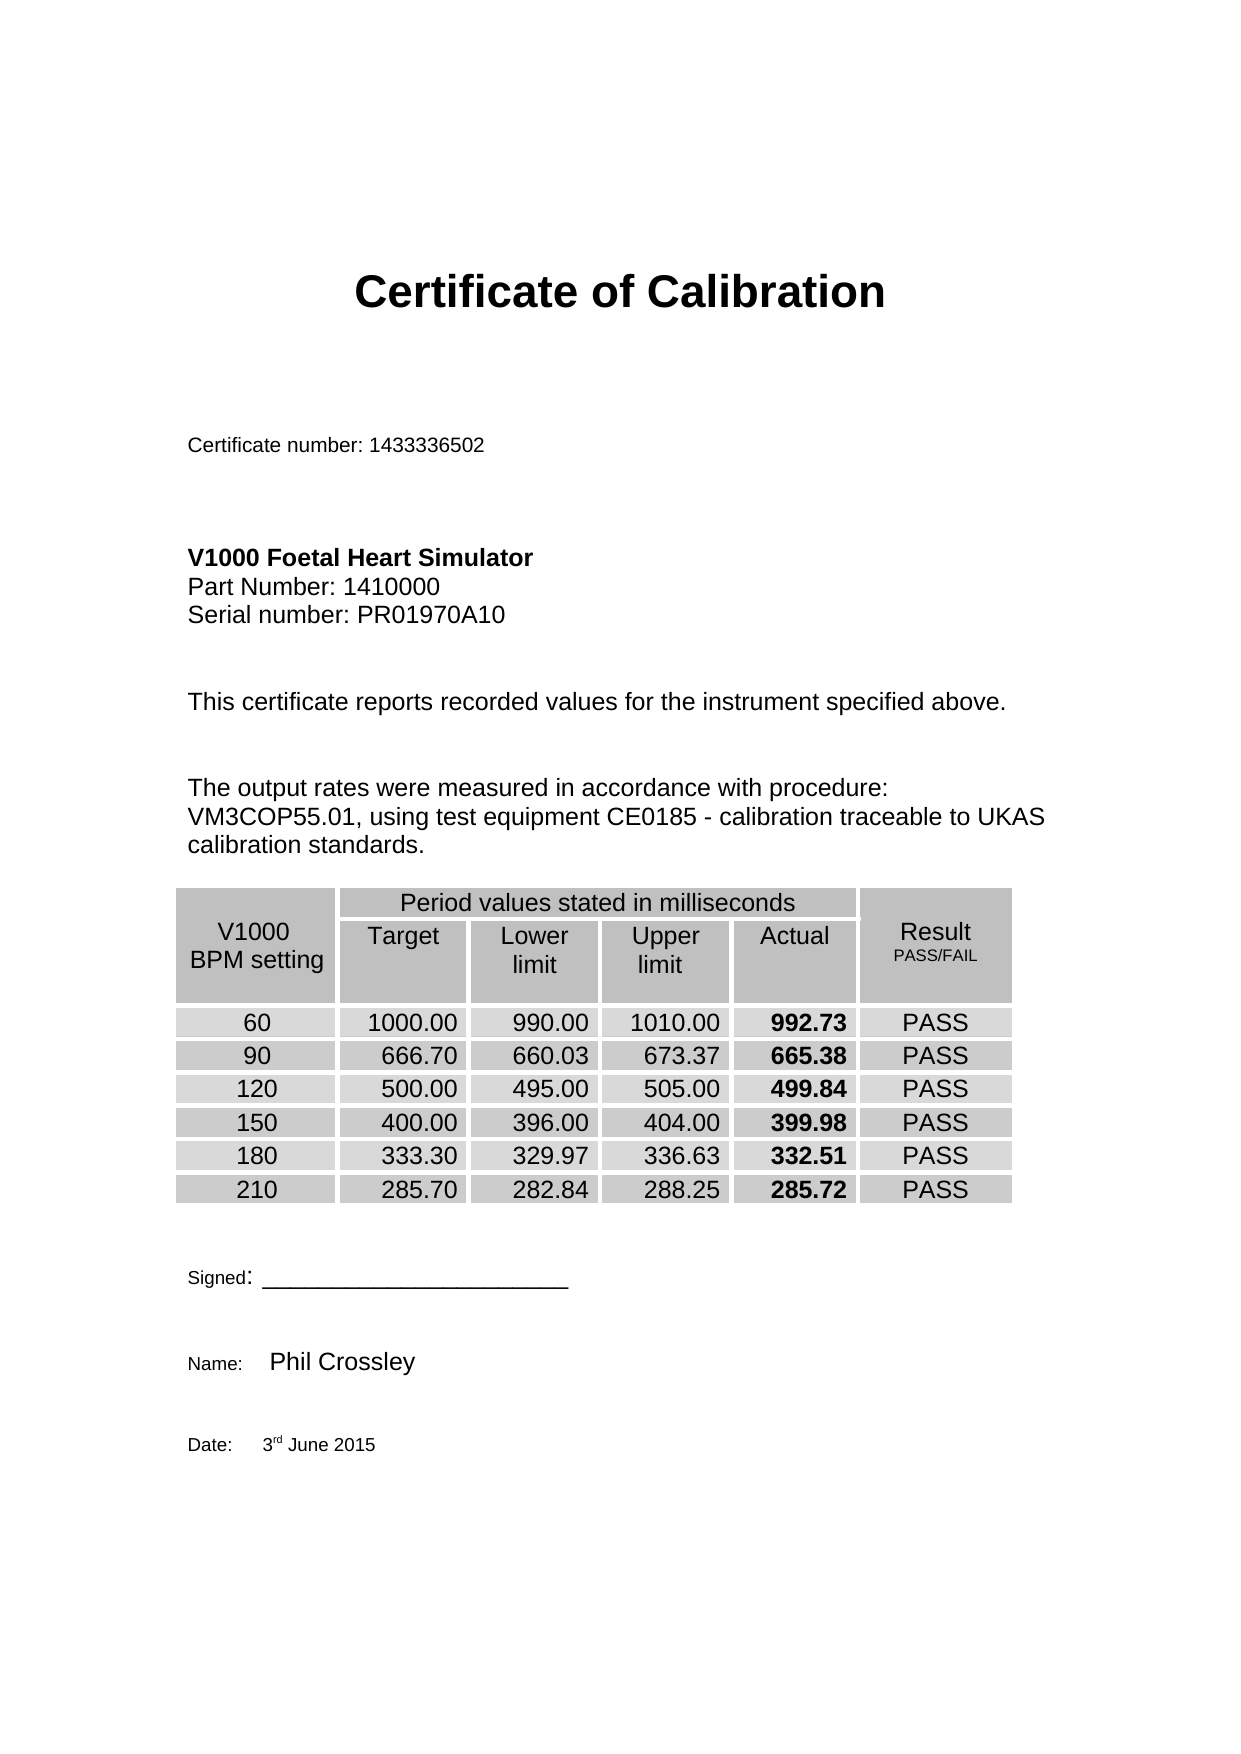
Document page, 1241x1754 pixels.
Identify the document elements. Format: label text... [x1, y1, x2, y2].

table_header V1000 BPM setting [176, 888, 335, 1003]
table_header Result PASS/FAIL [860, 888, 1012, 1003]
table_cell 1000.00 [340, 1008, 466, 1036]
table_header Period values stated in milliseconds [340, 888, 856, 917]
table_cell 505.00 [602, 1075, 729, 1103]
subtitle V1000 Foetal Heart Simulator [187, 543, 1053, 572]
table_cell 285.70 [340, 1175, 466, 1203]
text The output rates were measured in accordance with procedure: VM3COP55.01, using test equipment CE0185 - calibration traceable to UKAS calibration standards. [187, 773, 1053, 859]
table_cell 665.38 [734, 1041, 856, 1070]
subtitle Certificate number: 1433336502 [187, 433, 1053, 457]
table_cell Upper limit [602, 921, 729, 1003]
table_cell PASS [860, 1041, 1012, 1070]
text Signed: ______________________ [187, 1261, 1053, 1290]
text Date: 3rd June 2015 [187, 1433, 1053, 1455]
table_cell 60 [176, 1008, 335, 1036]
text Serial number: PR01970A10 [187, 600, 1053, 629]
table_cell 288.25 [602, 1175, 729, 1203]
table_cell 285.72 [734, 1175, 856, 1203]
table_cell Lower limit [471, 921, 598, 1003]
table_cell 673.37 [602, 1041, 729, 1070]
table_cell 90 [176, 1041, 335, 1070]
table_cell 990.00 [471, 1008, 598, 1036]
table_cell 329.97 [471, 1141, 598, 1170]
table_cell PASS [860, 1108, 1012, 1137]
table_cell Actual [734, 921, 856, 1003]
table_cell 400.00 [340, 1108, 466, 1137]
table_cell 404.00 [602, 1108, 729, 1137]
table_cell 399.98 [734, 1108, 856, 1137]
text Name: Phil Crossley [187, 1347, 1053, 1376]
table_cell 210 [176, 1175, 335, 1203]
text This certificate reports recorded values for the instrument specified above. [94, 687, 1240, 715]
table_cell 120 [176, 1075, 335, 1103]
text Part Number: 1410000 [187, 572, 1053, 600]
table_cell PASS [860, 1008, 1012, 1036]
table_cell 396.00 [471, 1108, 598, 1137]
table_cell 333.30 [340, 1141, 466, 1170]
table_cell Target [340, 921, 466, 1003]
table_cell 666.70 [340, 1041, 466, 1070]
table_cell 336.63 [602, 1141, 729, 1170]
table_cell 495.00 [471, 1075, 598, 1103]
table_cell 332.51 [734, 1141, 856, 1170]
table_cell 282.84 [471, 1175, 598, 1203]
table_cell 150 [176, 1108, 335, 1137]
table_cell 499.84 [734, 1075, 856, 1103]
subtitle Certificate of Calibration [187, 265, 1053, 318]
table_cell 992.73 [734, 1008, 856, 1036]
table_cell PASS [860, 1075, 1012, 1103]
table_cell 500.00 [340, 1075, 466, 1103]
table_cell PASS [860, 1175, 1012, 1203]
table_cell 1010.00 [602, 1008, 729, 1036]
table_cell 660.03 [471, 1041, 598, 1070]
table_cell PASS [860, 1141, 1012, 1170]
table_cell 180 [176, 1141, 335, 1170]
